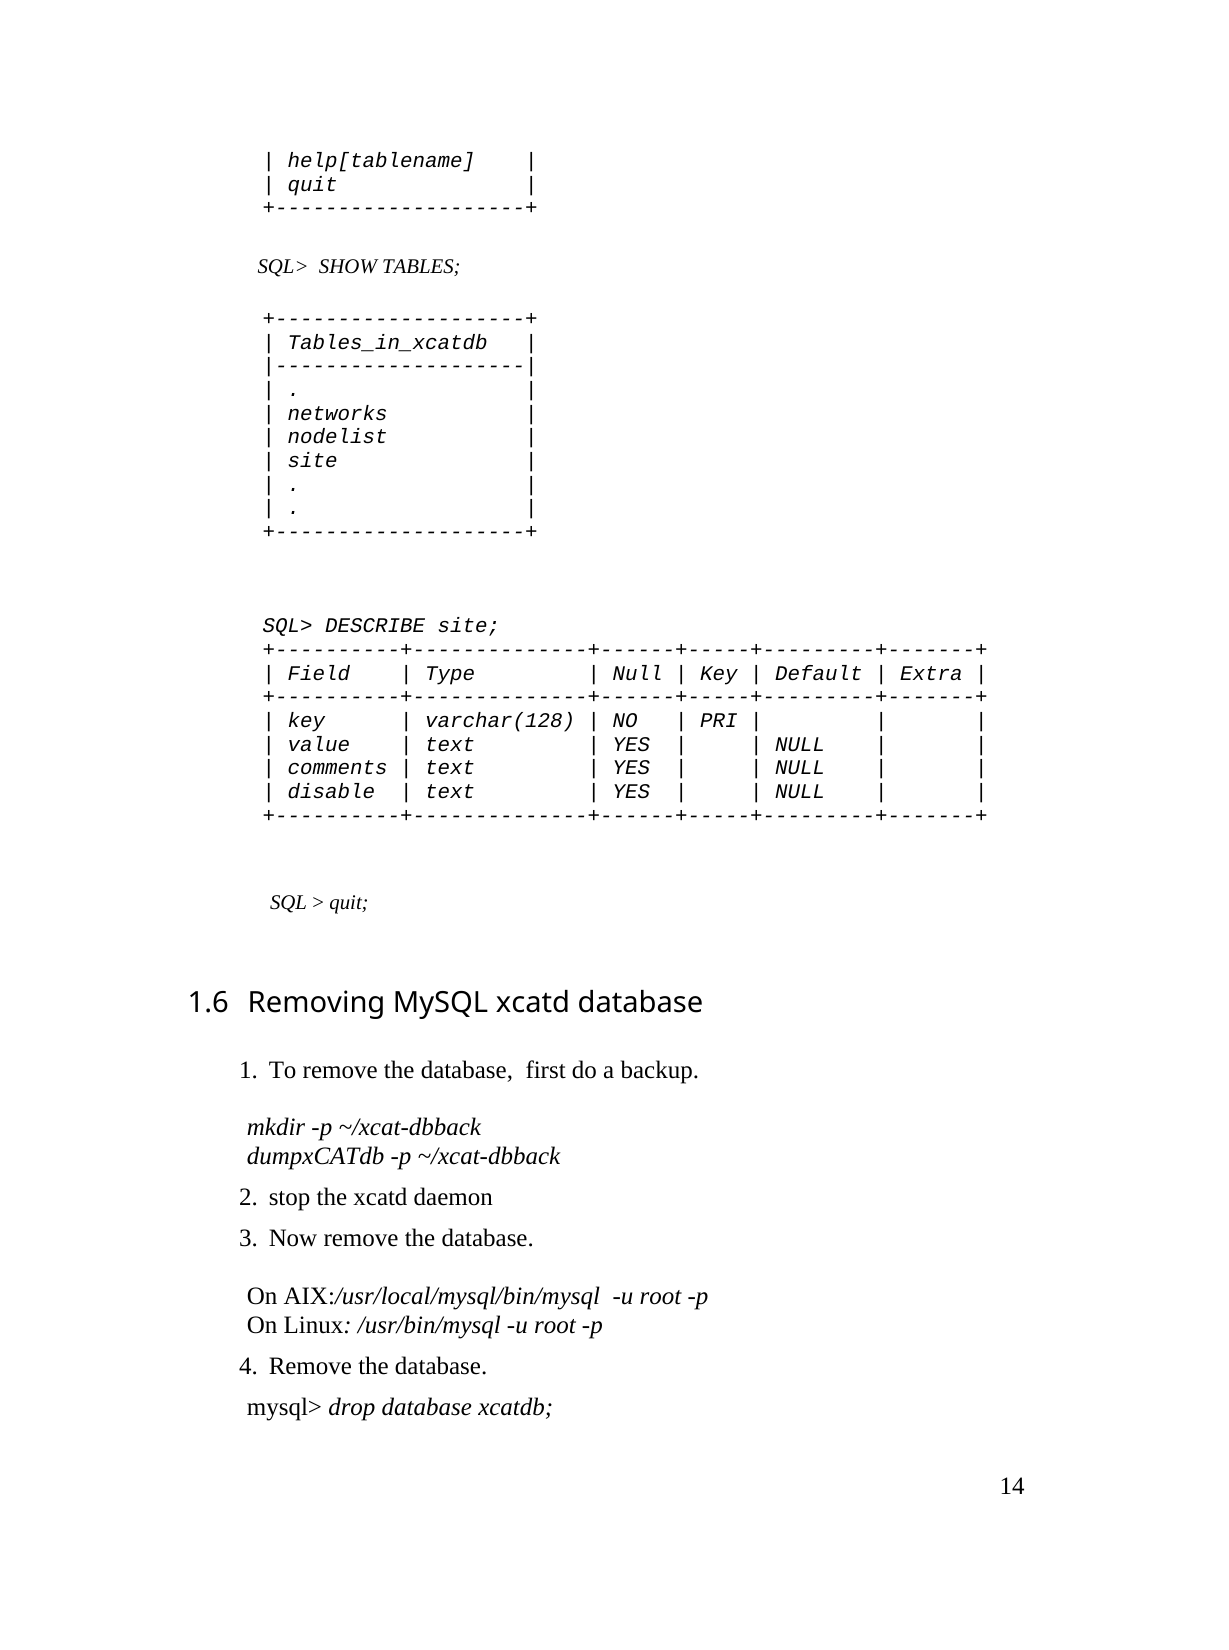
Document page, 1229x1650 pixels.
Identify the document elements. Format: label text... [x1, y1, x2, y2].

subtitle Removing MySQL xcatd database [187, 982, 1041, 1021]
text +----------+--------------+------+-----+---------+-------+ [262, 804, 1041, 828]
list Remove the database. [217, 1351, 1041, 1380]
text | . | +--------------------+ [262, 497, 1041, 544]
text SQL > quit; [151, 857, 1041, 914]
text +----------+--------------+------+-----+---------+-------+ [262, 639, 1041, 663]
text | help[tablename] | | quit | +--------------------+ [262, 150, 1041, 221]
list stop the xcatd daemon [217, 1182, 1041, 1211]
text | Field | Type | Null | Key | Default | Extra | [262, 663, 1041, 686]
text | value | text | YES | | NULL | | [262, 734, 1041, 757]
text SQL> SHOW TABLES; [151, 251, 1041, 279]
list mysql> drop database xcatdb; [217, 1392, 1041, 1421]
list Now remove the database. On AIX:/usr/local/mysql/bin/mysql -u root -p On Linux: /usr/bin/mysql -u root -p [217, 1223, 1041, 1338]
text SQL> DESCRIBE site; [262, 615, 1041, 639]
text | key | varchar(128) | NO | PRI | | | [262, 710, 1041, 734]
text | nodelist | [262, 426, 1041, 450]
text | site | | . | [262, 450, 1041, 497]
text | disable | text | YES | | NULL | | [262, 781, 1041, 804]
text +--------------------+ | Tables_in_xcatdb | |--------------------| | . | | networks | [262, 308, 1041, 426]
text | comments | text | YES | | NULL | | [262, 757, 1041, 781]
text +----------+--------------+------+-----+---------+-------+ [262, 686, 1041, 710]
list To remove the database, first do a backup. mkdir -p ~/xcat-dbback dumpxCATdb -p ~/xcat-dbback [217, 1055, 1041, 1170]
